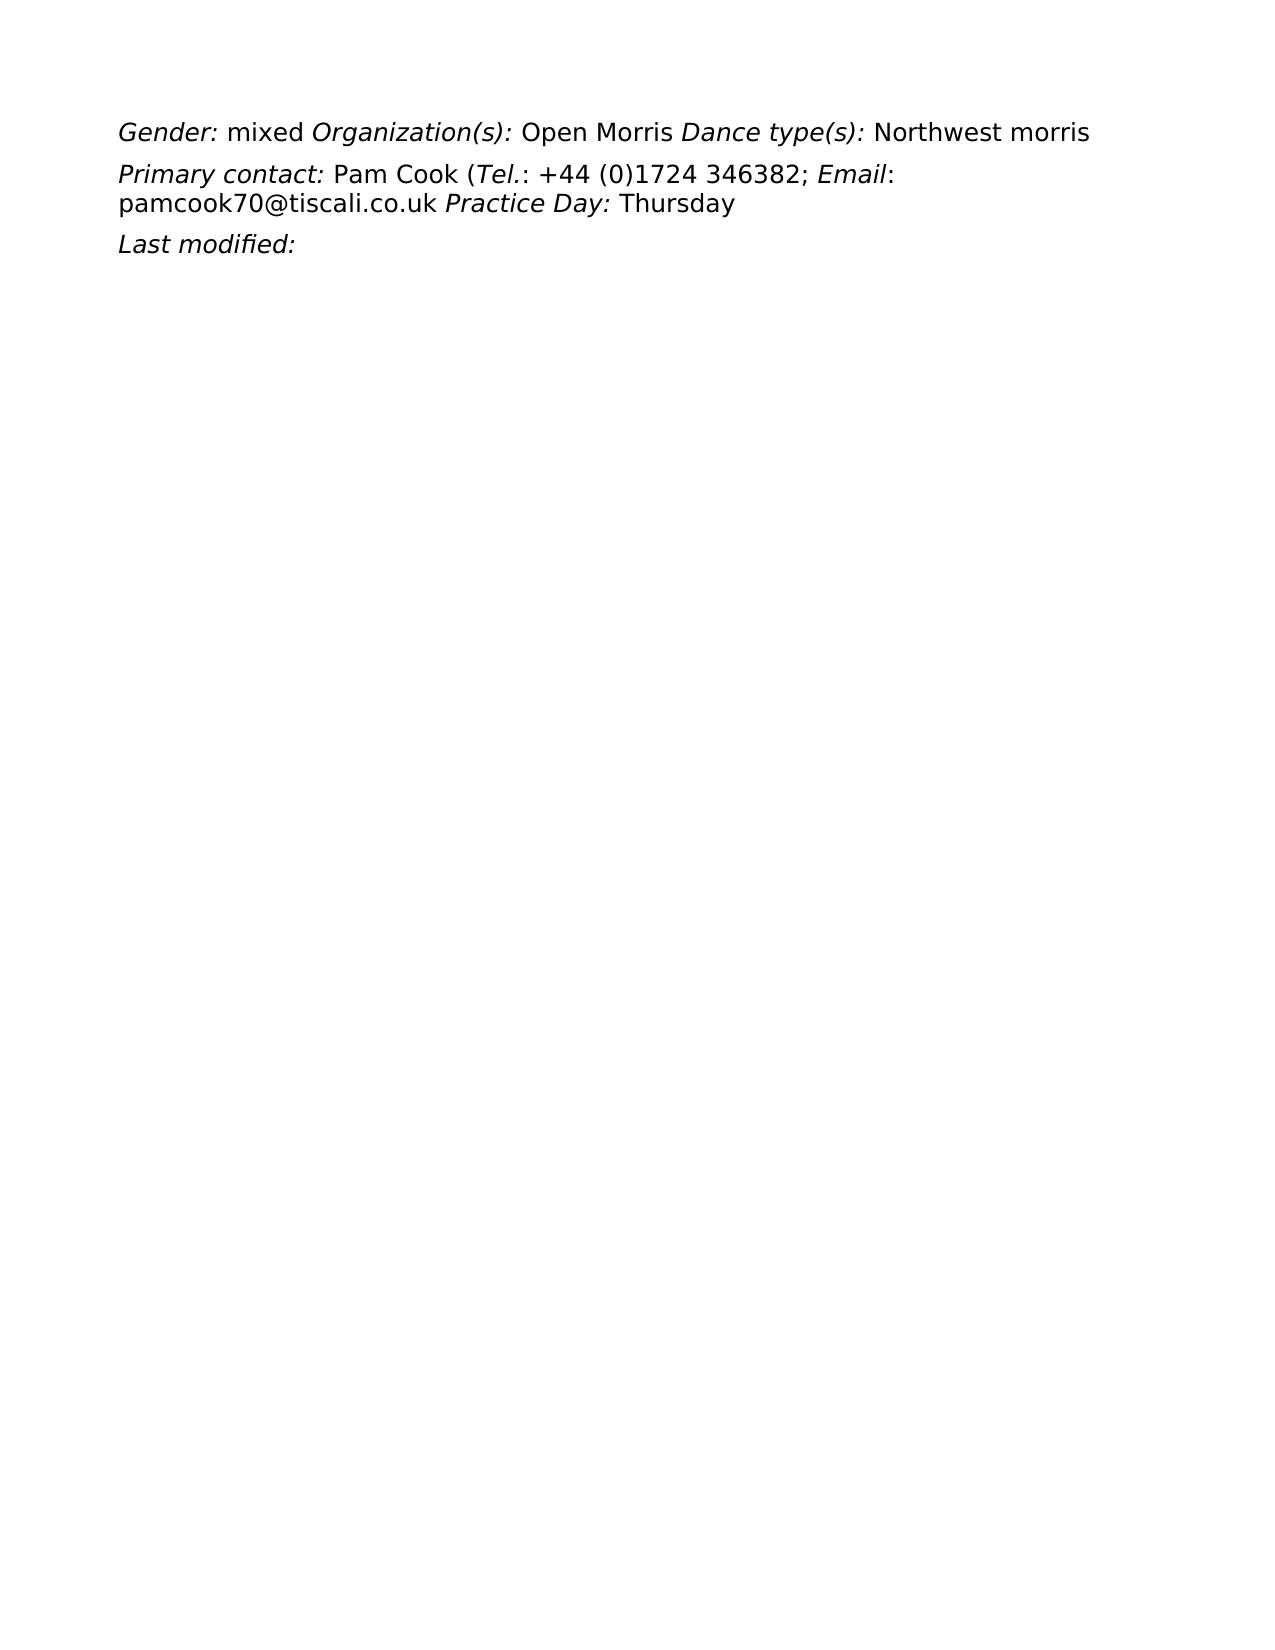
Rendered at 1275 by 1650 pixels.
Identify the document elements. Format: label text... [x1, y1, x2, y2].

text Gender: mixed Organization(s): Open Morris Dance type(s): Northwest morris [118, 118, 1157, 147]
text Primary contact: Pam Cook (Tel.: +44 (0)1724 346382; Email: pamcook70@tiscali.co.uk Practice Day: Thursday [118, 160, 1157, 218]
text Last modified: [118, 231, 1157, 260]
